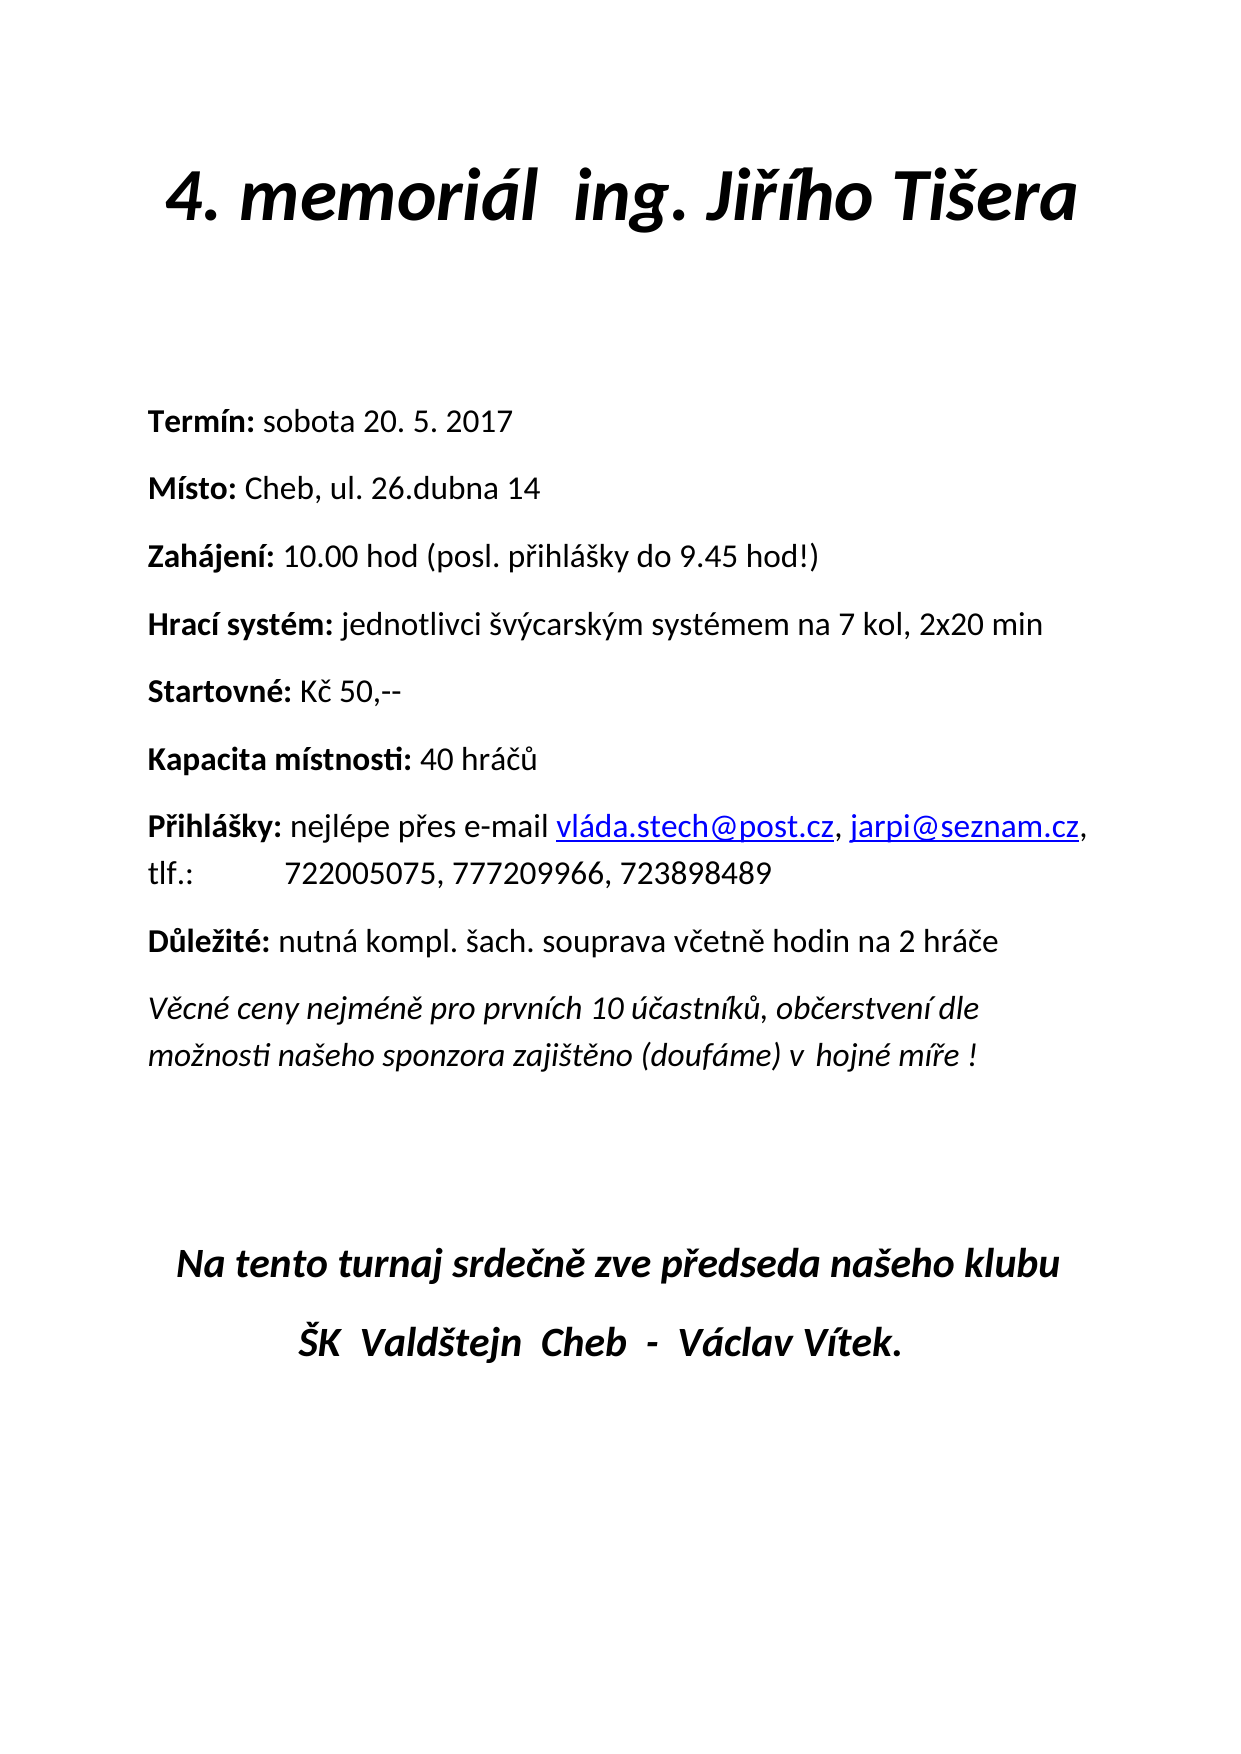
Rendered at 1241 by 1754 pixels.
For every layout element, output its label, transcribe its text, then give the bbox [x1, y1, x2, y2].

text 4. memoriál ing. Jiřího Tišera [148, 148, 1093, 239]
text Startovné: Kč 50,-- [148, 670, 1093, 711]
text Hrací systém: jednotlivci švýcarským systémem na 7 kol, 2x20 min [148, 602, 1093, 643]
text ŠK Valdštejn Cheb - Václav Vítek. [148, 1316, 1093, 1367]
text Na tento turnaj srdečně zve předseda našeho klubu [148, 1237, 1093, 1288]
text Důležité: nutná kompl. šach. souprava včetně hodin na 2 hráče [148, 920, 1093, 960]
text Zahájení: 10.00 hod (posl. přihlášky do 9.45 hod!) [148, 535, 1093, 576]
text Přihlášky: nejlépe přes e-mail vláda.stech@post.cz, jarpi@seznam.cz, tlf.: 722005075, 777209966, 723898489 [148, 805, 1093, 893]
text Věcné ceny nejméně pro prvních 10 účastníků, občerstvení dle možnosti našeho sponzora zajištěno (doufáme) v hojné míře ! [148, 987, 1093, 1075]
text Místo: Cheb, ul. 26.dubna 14 [148, 467, 1093, 508]
text Termín: sobota 20. 5. 2017 [148, 400, 1093, 440]
text Kapacita místnosti: 40 hráčů [148, 738, 1093, 778]
